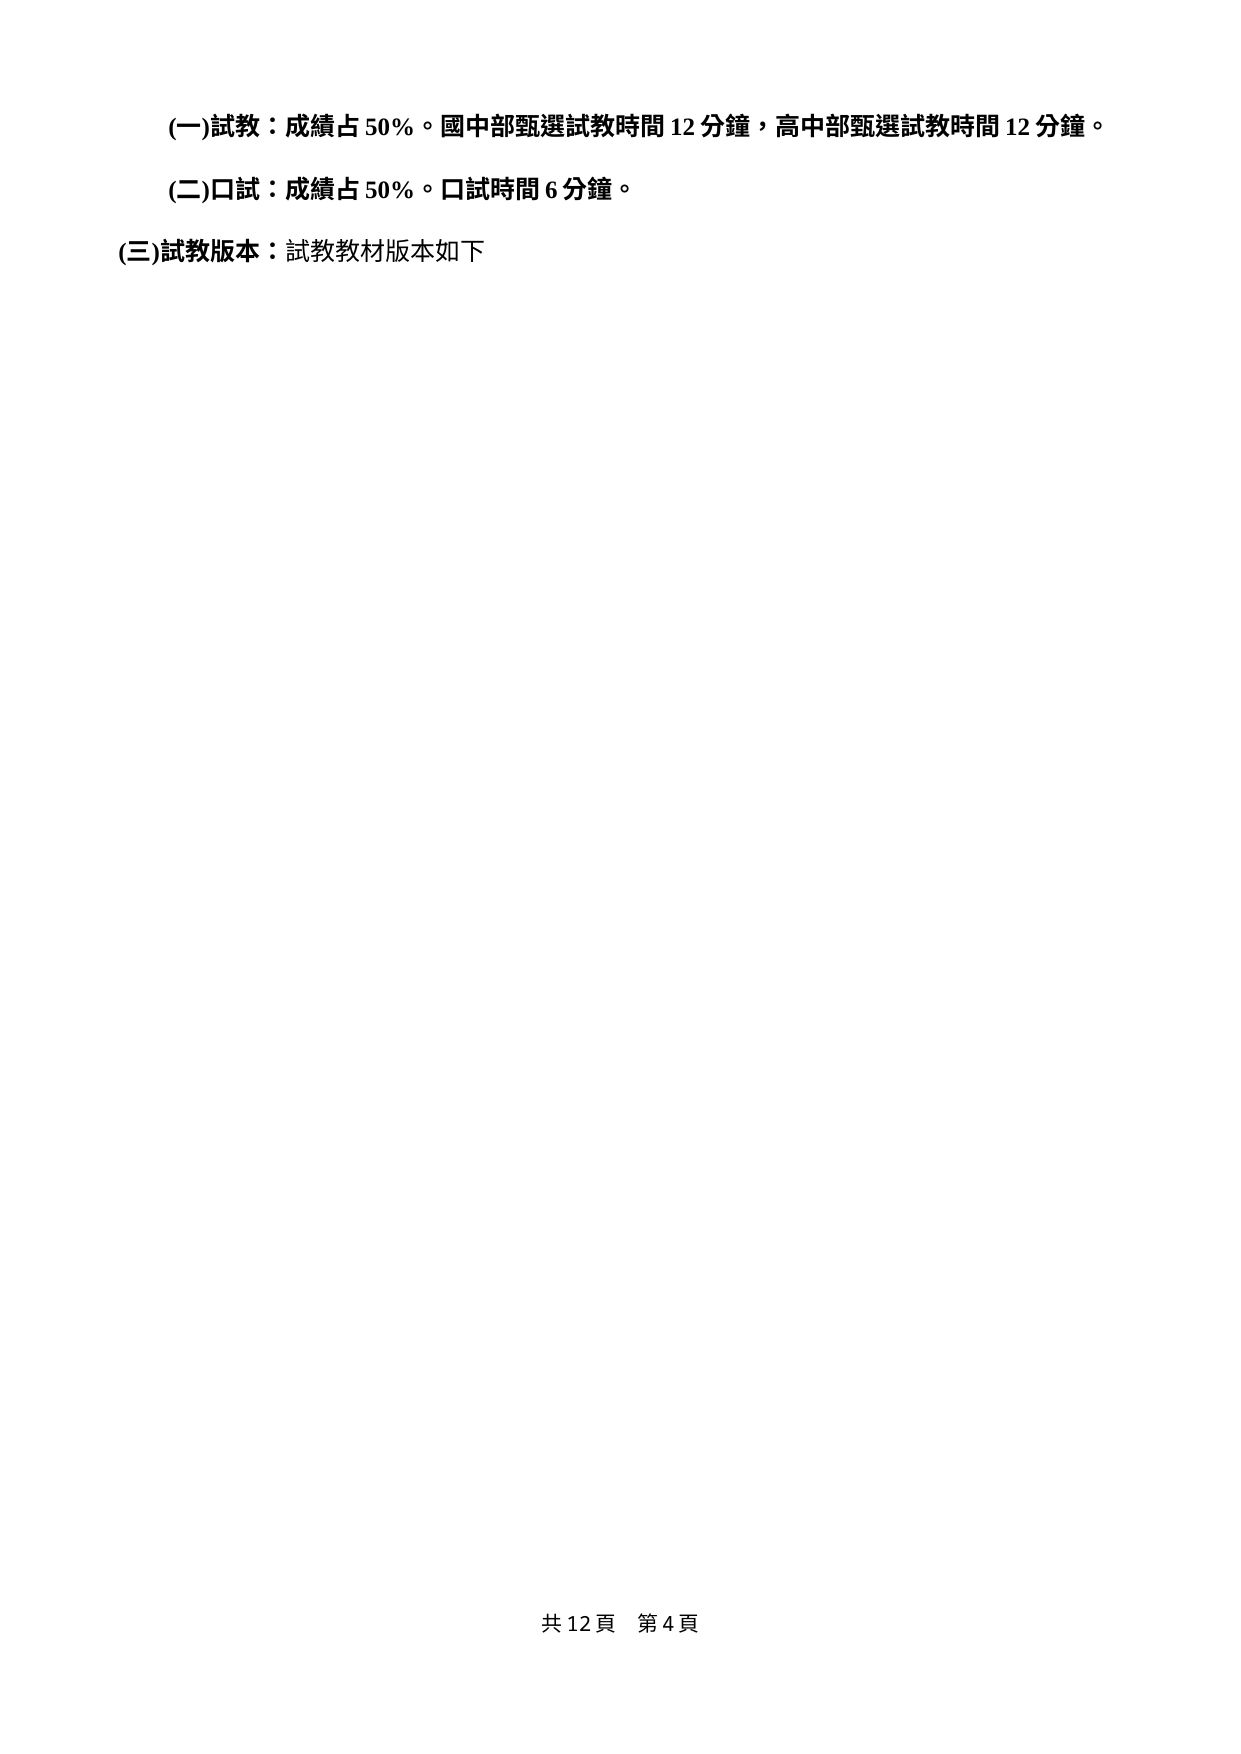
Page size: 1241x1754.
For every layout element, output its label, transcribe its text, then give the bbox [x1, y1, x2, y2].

text (三)試教版本：試教教材版本如下 [118, 208, 1122, 271]
text (二)口試：成績占50%。口試時間6分鐘。 [168, 146, 1122, 208]
text (一)試教：成績占50%。國中部甄選試教時間12分鐘，高中部甄選試教時間12分鐘。 [168, 83, 1122, 146]
